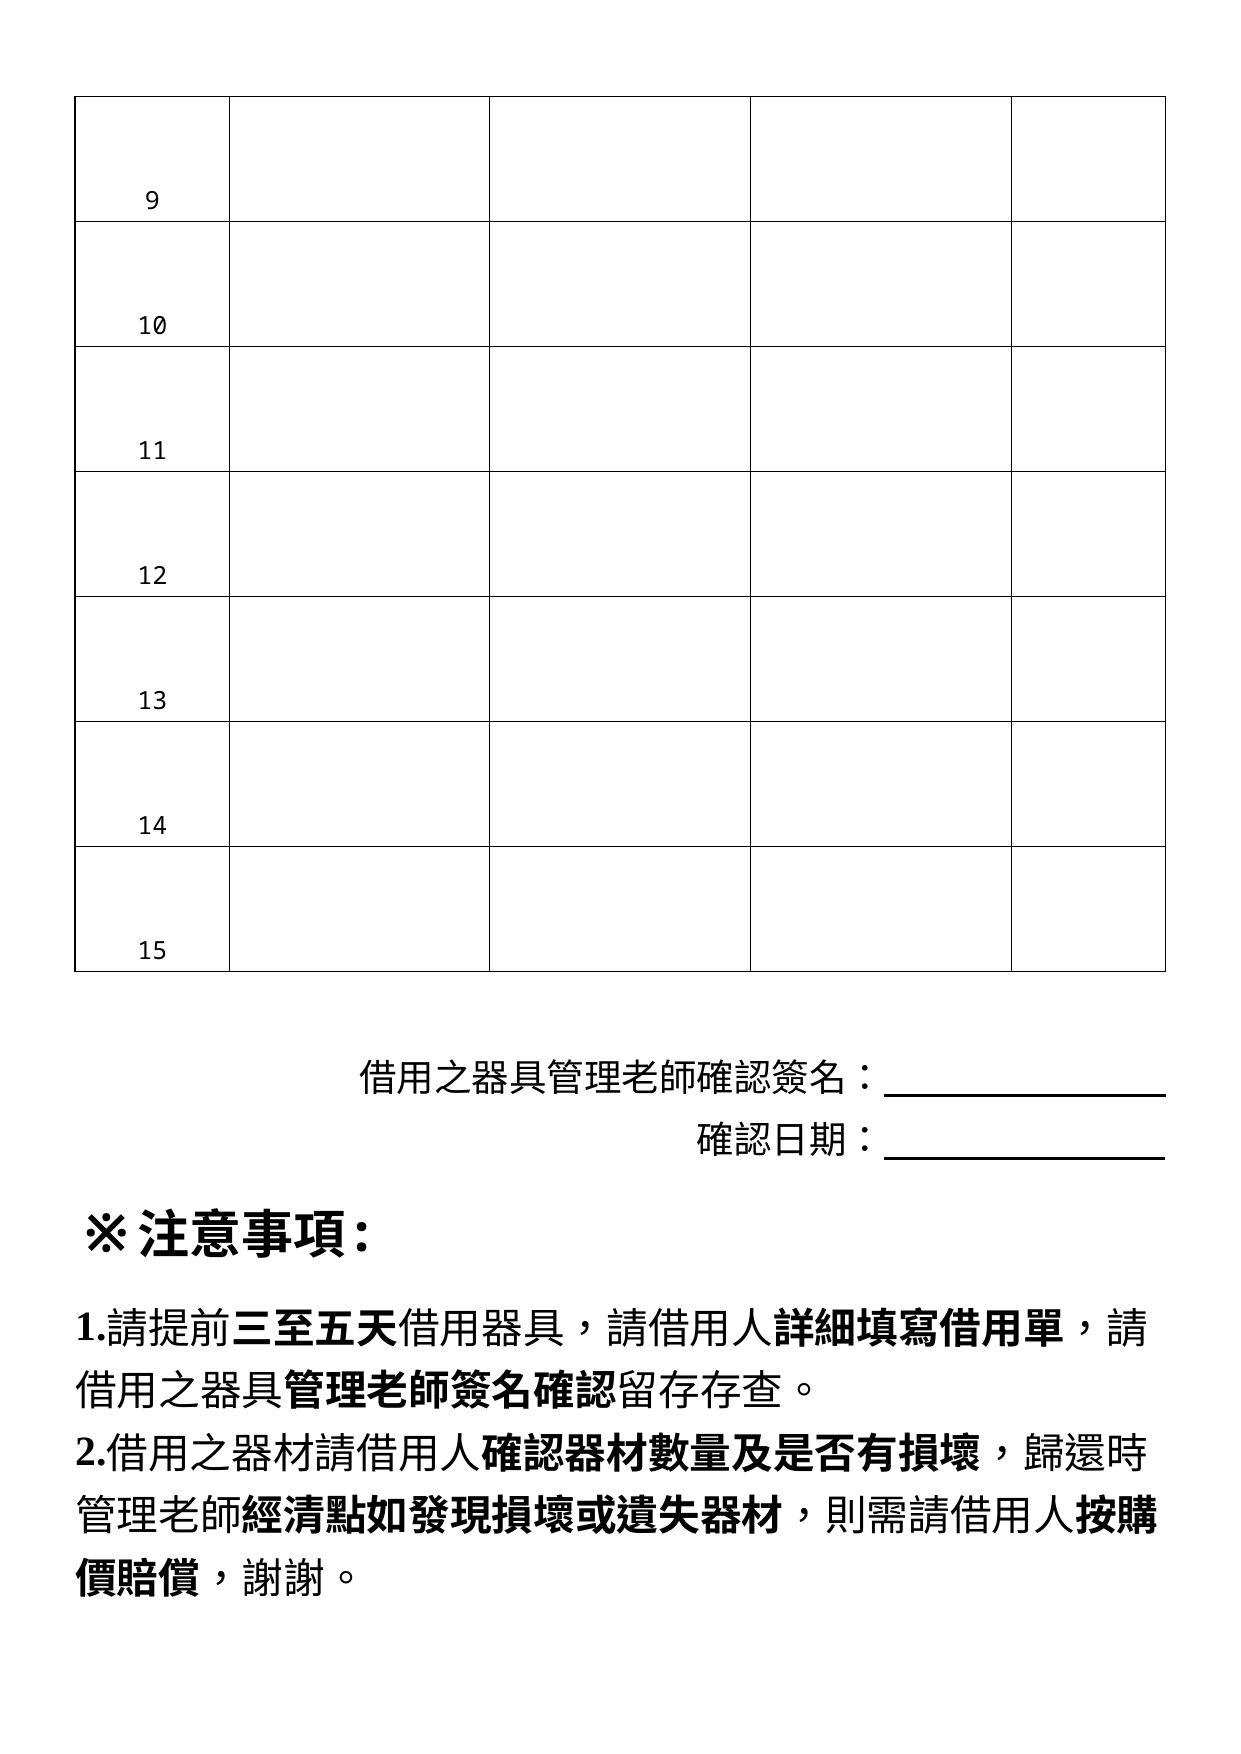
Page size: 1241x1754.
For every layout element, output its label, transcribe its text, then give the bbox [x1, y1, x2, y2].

table_cell [751, 472, 1011, 596]
table_cell [230, 97, 489, 221]
table_cell [490, 97, 750, 221]
table_cell [230, 597, 489, 721]
table_cell 9 [76, 97, 229, 221]
table_cell [751, 347, 1011, 471]
table_cell [1012, 472, 1165, 596]
table_cell [751, 847, 1011, 971]
table_cell 14 [76, 722, 229, 846]
table_cell [490, 597, 750, 721]
table_cell [230, 222, 489, 346]
table_cell [490, 222, 750, 346]
text 1.請提前三至五天借用器具，請借用人詳細填寫借用單，請借用之器具管理老師簽名確認留存存查。 [75, 1283, 1165, 1408]
table_cell [1012, 97, 1165, 221]
text 借用之器具管理老師確認簽名： [75, 1033, 1165, 1096]
table_cell [490, 722, 750, 846]
text ※注意事項: [75, 1158, 1165, 1283]
table_cell [230, 847, 489, 971]
table_cell [230, 472, 489, 596]
table_cell [490, 347, 750, 471]
table_cell 10 [76, 222, 229, 346]
table_cell [490, 847, 750, 971]
table_cell [1012, 847, 1165, 971]
table_cell [751, 722, 1011, 846]
text 確認日期： [75, 1096, 1165, 1158]
table_cell 15 [76, 847, 229, 971]
table_cell 13 [76, 597, 229, 721]
table_cell [230, 722, 489, 846]
table_cell 12 [76, 472, 229, 596]
text 2.借用之器材請借用人確認器材數量及是否有損壞，歸還時管理老師經清點如發現損壞或遺失器材，則需請借用人按購價賠償，謝謝。 [75, 1408, 1165, 1596]
table_cell [1012, 347, 1165, 471]
table_cell [1012, 597, 1165, 721]
table_cell [751, 222, 1011, 346]
table_cell [751, 97, 1011, 221]
table_cell [1012, 722, 1165, 846]
table_cell 11 [76, 347, 229, 471]
table_cell [230, 347, 489, 471]
table_cell [751, 597, 1011, 721]
table_cell [1012, 222, 1165, 346]
table_cell [490, 472, 750, 596]
